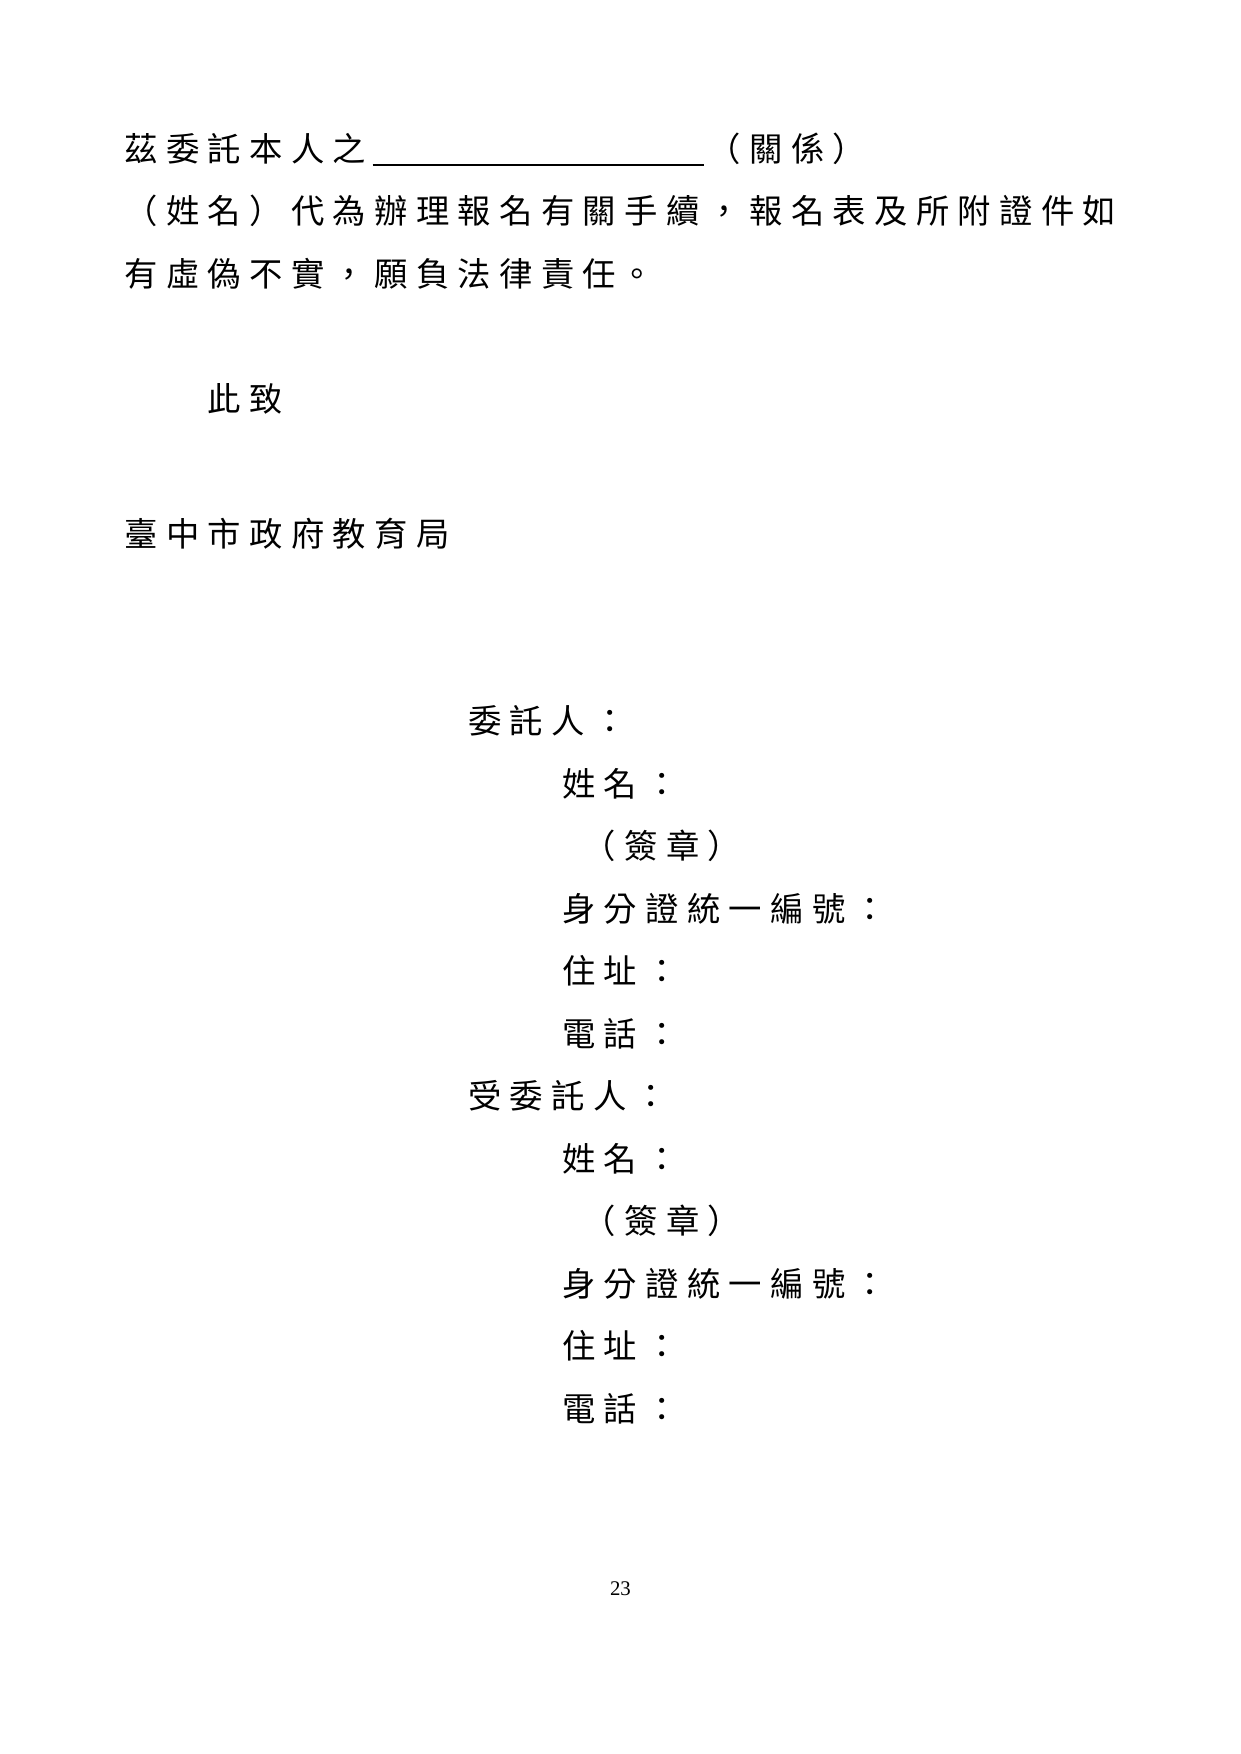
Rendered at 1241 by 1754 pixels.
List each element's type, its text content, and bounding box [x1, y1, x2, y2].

text 茲委託本人之 （關係） （姓名）代為辦理報名有關手續，報名表及所附證件如有虛偽不實，願負法律責任。 [120, 105, 1120, 292]
text 電話： [551, 990, 1120, 1052]
text 姓名： （簽章） [551, 740, 1120, 865]
text 姓名： （簽章） [551, 1115, 1120, 1240]
text 委託人： [458, 677, 1120, 740]
text 身分證統一編號： [120, 1240, 1120, 1302]
text 住址： [551, 1302, 1120, 1365]
text 電話： [551, 1365, 1120, 1427]
text 此致 [170, 355, 1120, 417]
text 身分證統一編號： [551, 865, 1120, 927]
text 受委託人： [120, 1052, 1120, 1115]
text 住址： [551, 927, 1120, 990]
text 臺中市政府教育局 [120, 490, 1120, 552]
